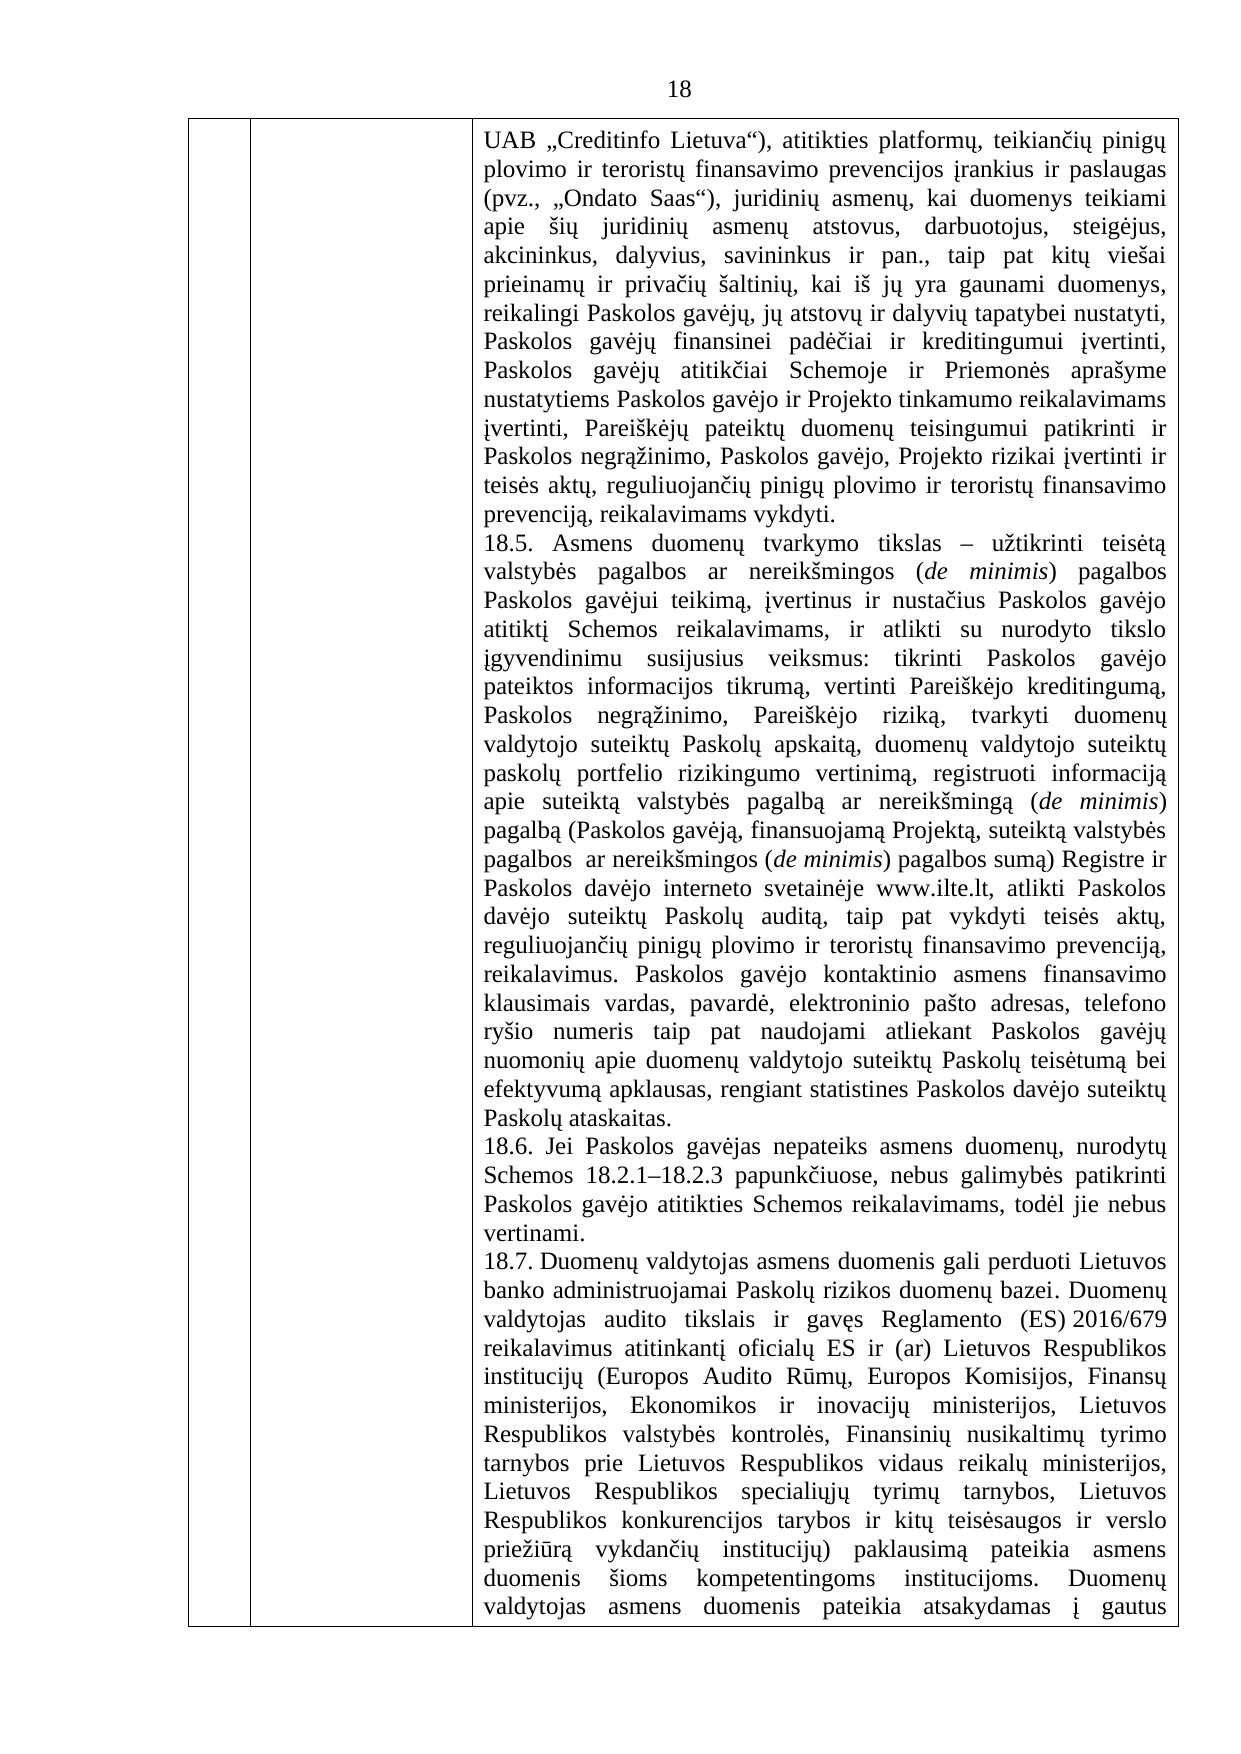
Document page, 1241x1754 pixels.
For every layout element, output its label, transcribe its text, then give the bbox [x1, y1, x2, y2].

table_cell [189, 119, 250, 1626]
table_cell UAB „Creditinfo Lietuva“), atitikties platformų, teikiančių pinigų plovimo ir teroristų finansavimo prevencijos įrankius ir paslaugas (pvz., „Ondato Saas“), juridinių asmenų, kai duomenys teikiami apie šių juridinių asmenų atstovus, darbuotojus, steigėjus, akcininkus, dalyvius, savininkus ir pan., taip pat kitų viešai prieinamų ir privačių šaltinių, kai iš jų yra gaunami duomenys, reikalingi Paskolos gavėjų, jų atstovų ir dalyvių tapatybei nustatyti, Paskolos gavėjų finansinei padėčiai ir kreditingumui įvertinti, Paskolos gavėjų atitikčiai Schemoje ir Priemonės aprašyme nustatytiems Paskolos gavėjo ir Projekto tinkamumo reikalavimams įvertinti, Pareiškėjų pateiktų duomenų teisingumui patikrinti ir Paskolos negrąžinimo, Paskolos gavėjo, Projekto rizikai įvertinti ir teisės aktų, reguliuojančių pinigų plovimo ir teroristų finansavimo prevenciją, reikalavimams vykdyti. 18.5. Asmens duomenų tvarkymo tikslas – užtikrinti teisėtą valstybės pagalbos ar nereikšmingos (de minimis) pagalbos Paskolos gavėjui teikimą, įvertinus ir nustačius Paskolos gavėjo atitiktį Schemos reikalavimams, ir atlikti su nurodyto tikslo įgyvendinimu susijusius veiksmus: tikrinti Paskolos gavėjo pateiktos informacijos tikrumą, vertinti Pareiškėjo kreditingumą, Paskolos negrąžinimo, Pareiškėjo riziką, tvarkyti duomenų valdytojo suteiktų Paskolų apskaitą, duomenų valdytojo suteiktų paskolų portfelio rizikingumo vertinimą, registruoti informaciją apie suteiktą valstybės pagalbą ar nereikšmingą (de minimis) pagalbą (Paskolos gavėją, finansuojamą Projektą, suteiktą valstybės pagalbos ar nereikšmingos (de minimis) pagalbos sumą) Registre ir Paskolos davėjo interneto svetainėje www.ilte.lt, atlikti Paskolos davėjo suteiktų Paskolų auditą, taip pat vykdyti teisės aktų, reguliuojančių pinigų plovimo ir teroristų finansavimo prevenciją, reikalavimus. Paskolos gavėjo kontaktinio asmens finansavimo klausimais vardas, pavardė, elektroninio pašto adresas, telefono ryšio numeris taip pat naudojami atliekant Paskolos gavėjų nuomonių apie duomenų valdytojo suteiktų Paskolų teisėtumą bei efektyvumą apklausas, rengiant statistines Paskolos davėjo suteiktų Paskolų ataskaitas. 18.6. Jei Paskolos gavėjas nepateiks asmens duomenų, nurodytų Schemos 18.2.1–18.2.3 papunkčiuose, nebus galimybės patikrinti Paskolos gavėjo atitikties Schemos reikalavimams, todėl jie nebus vertinami. 18.7. Duomenų valdytojas asmens duomenis gali perduoti Lietuvos banko administruojamai Paskolų rizikos duomenų bazei. Duomenų valdytojas audito tikslais ir gavęs Reglamento (ES) 2016/679 reikalavimus atitinkantį oficialų ES ir (ar) Lietuvos Respublikos institucijų (Europos Audito Rūmų, Europos Komisijos, Finansų ministerijos, Ekonomikos ir inovacijų ministerijos, Lietuvos Respublikos valstybės kontrolės, Finansinių nusikaltimų tyrimo tarnybos prie Lietuvos Respublikos vidaus reikalų ministerijos, Lietuvos Respublikos specialiųjų tyrimų tarnybos, Lietuvos Respublikos konkurencijos tarybos ir kitų teisėsaugos ir verslo priežiūrą vykdančių institucijų) paklausimą pateikia asmens duomenis šioms kompetentingoms institucijoms. Duomenų valdytojas asmens duomenis pateikia atsakydamas į gautus [473, 119, 1178, 1626]
table_cell [251, 119, 472, 1626]
